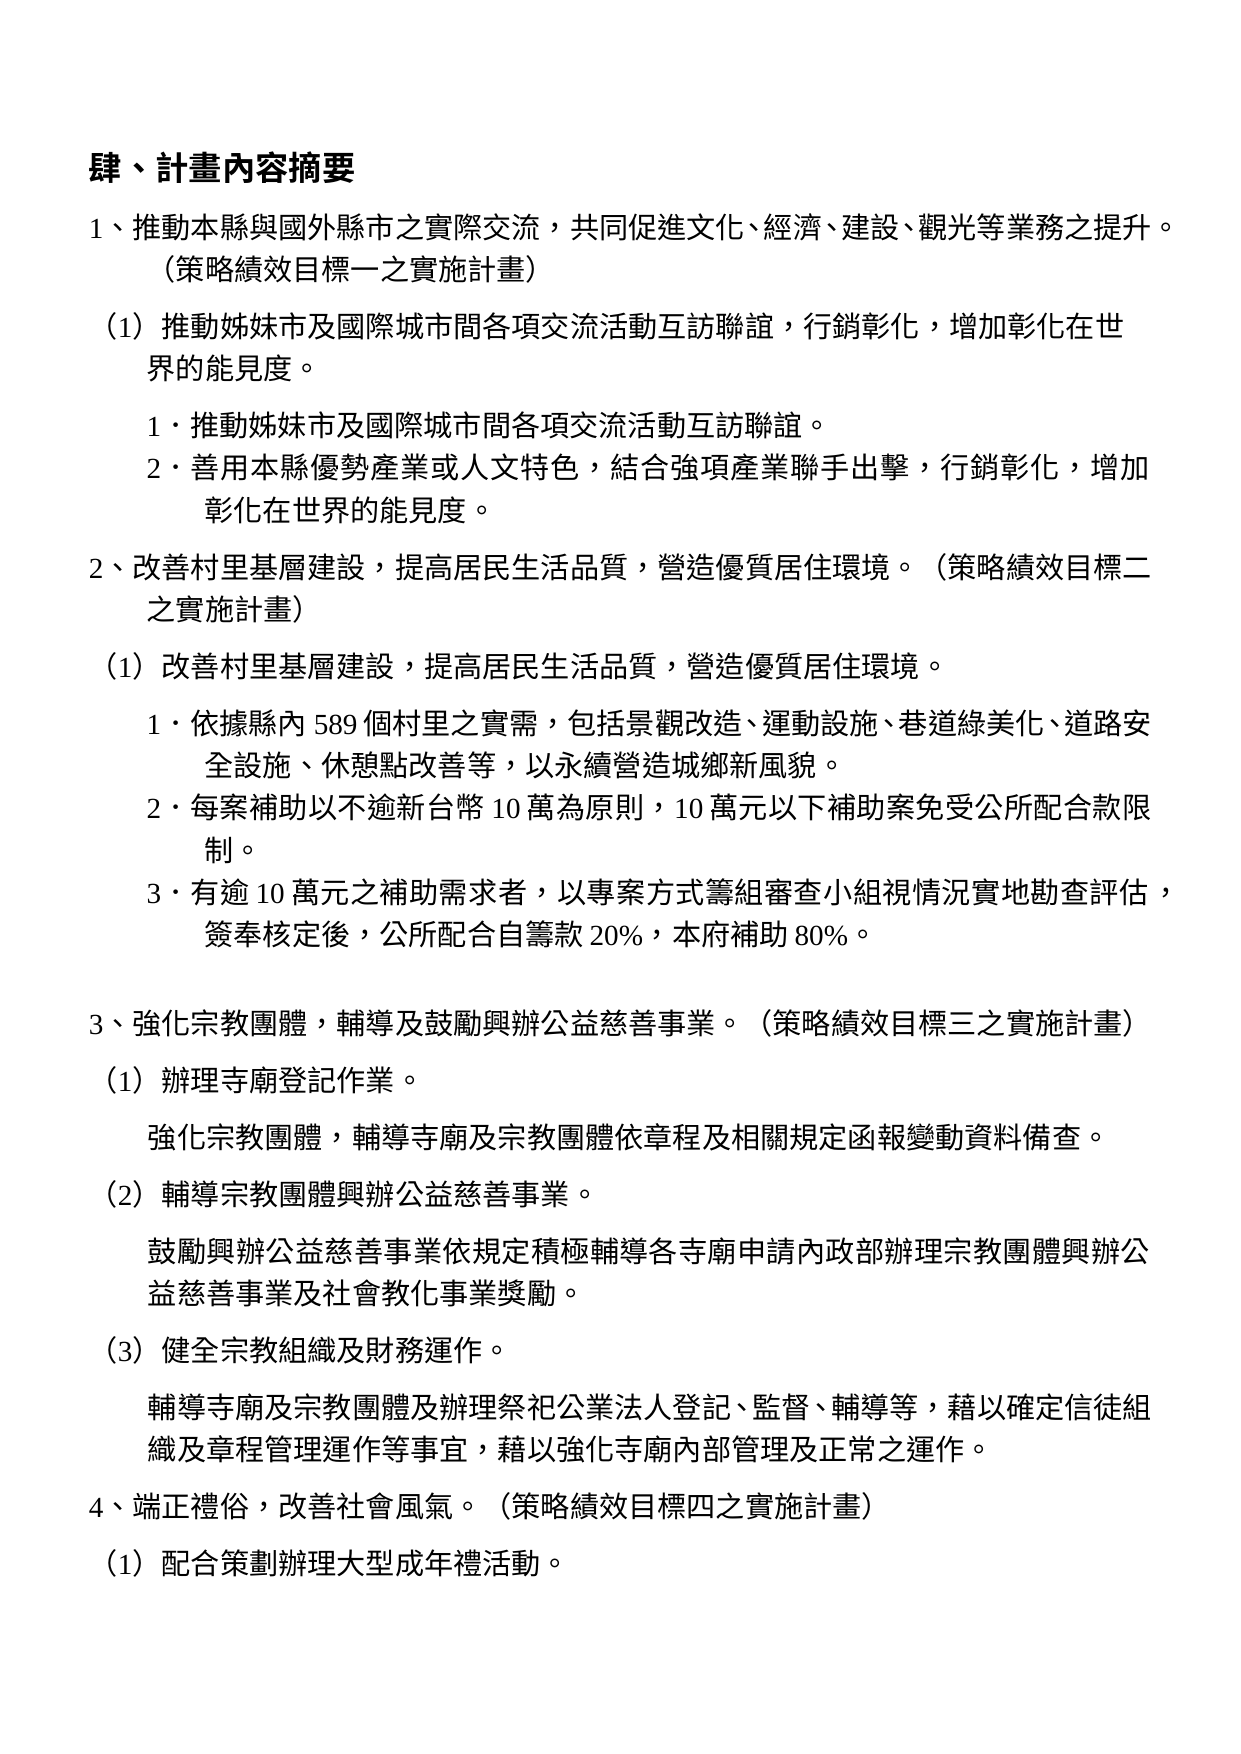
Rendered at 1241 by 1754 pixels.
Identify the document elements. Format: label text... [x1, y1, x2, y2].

list 推動姊妹市及國際城市間各項交流活動互訪聯誼，行銷彰化，增加彰化在世界的能見度。 [88, 303, 1152, 388]
list 推動本縣與國外縣市之實際交流，共同促進文化、經濟、建設、觀光等業務之提升。（策略績效目標一之實施計畫） [88, 204, 1152, 289]
list 輔導宗教團體興辦公益慈善事業。 [88, 1171, 1152, 1214]
list 推動姊妹市及國際城市間各項交流活動互訪聯誼。 [146, 403, 1152, 445]
list 改善村里基層建設，提高居民生活品質，營造優質居住環境。（策略績效目標二之實施計畫） [88, 544, 1152, 629]
list 健全宗教組織及財務運作。 [88, 1327, 1152, 1370]
list 每案補助以不逾新台幣10萬為原則，10萬元以下補助案免受公所配合款限制。 [146, 785, 1152, 869]
list 端正禮俗，改善社會風氣。（策略績效目標四之實施計畫） [88, 1483, 1152, 1526]
list 依據縣內 589個村里之實需，包括景觀改造、運動設施、巷道綠美化、道路安全設施、休憩點改善等，以永續營造城鄉新風貌。 [146, 700, 1152, 785]
list 強化宗教團體，輔導及鼓勵興辦公益慈善事業。（策略績效目標三之實施計畫） [88, 1001, 1152, 1043]
text 輔導寺廟及宗教團體及辦理祭祀公業法人登記、監督、輔導等，藉以確定信徒組織及章程管理運作等事宜，藉以強化寺廟內部管理及正常之運作。 [148, 1384, 1152, 1469]
list 辦理寺廟登記作業。 [88, 1058, 1152, 1100]
text 肆、計畫內容摘要 [88, 142, 1152, 190]
list 配合策劃辦理大型成年禮活動。 [88, 1540, 1152, 1583]
list 改善村里基層建設，提高居民生活品質，營造優質居住環境。 [88, 643, 1152, 686]
text 強化宗教團體，輔導寺廟及宗教團體依章程及相關規定函報變動資料備查。 [148, 1114, 1152, 1157]
list 有逾10萬元之補助需求者，以專案方式籌組審查小組視情況實地勘查評估，簽奉核定後，公所配合自籌款20%，本府補助80%。 [146, 869, 1152, 954]
text 鼓勵興辦公益慈善事業依規定積極輔導各寺廟申請內政部辦理宗教團體興辦公益慈善事業及社會教化事業獎勵。 [148, 1228, 1152, 1313]
list 善用本縣優勢產業或人文特色，結合強項產業聯手出擊，行銷彰化，增加彰化在世界的能見度。 [146, 445, 1152, 529]
